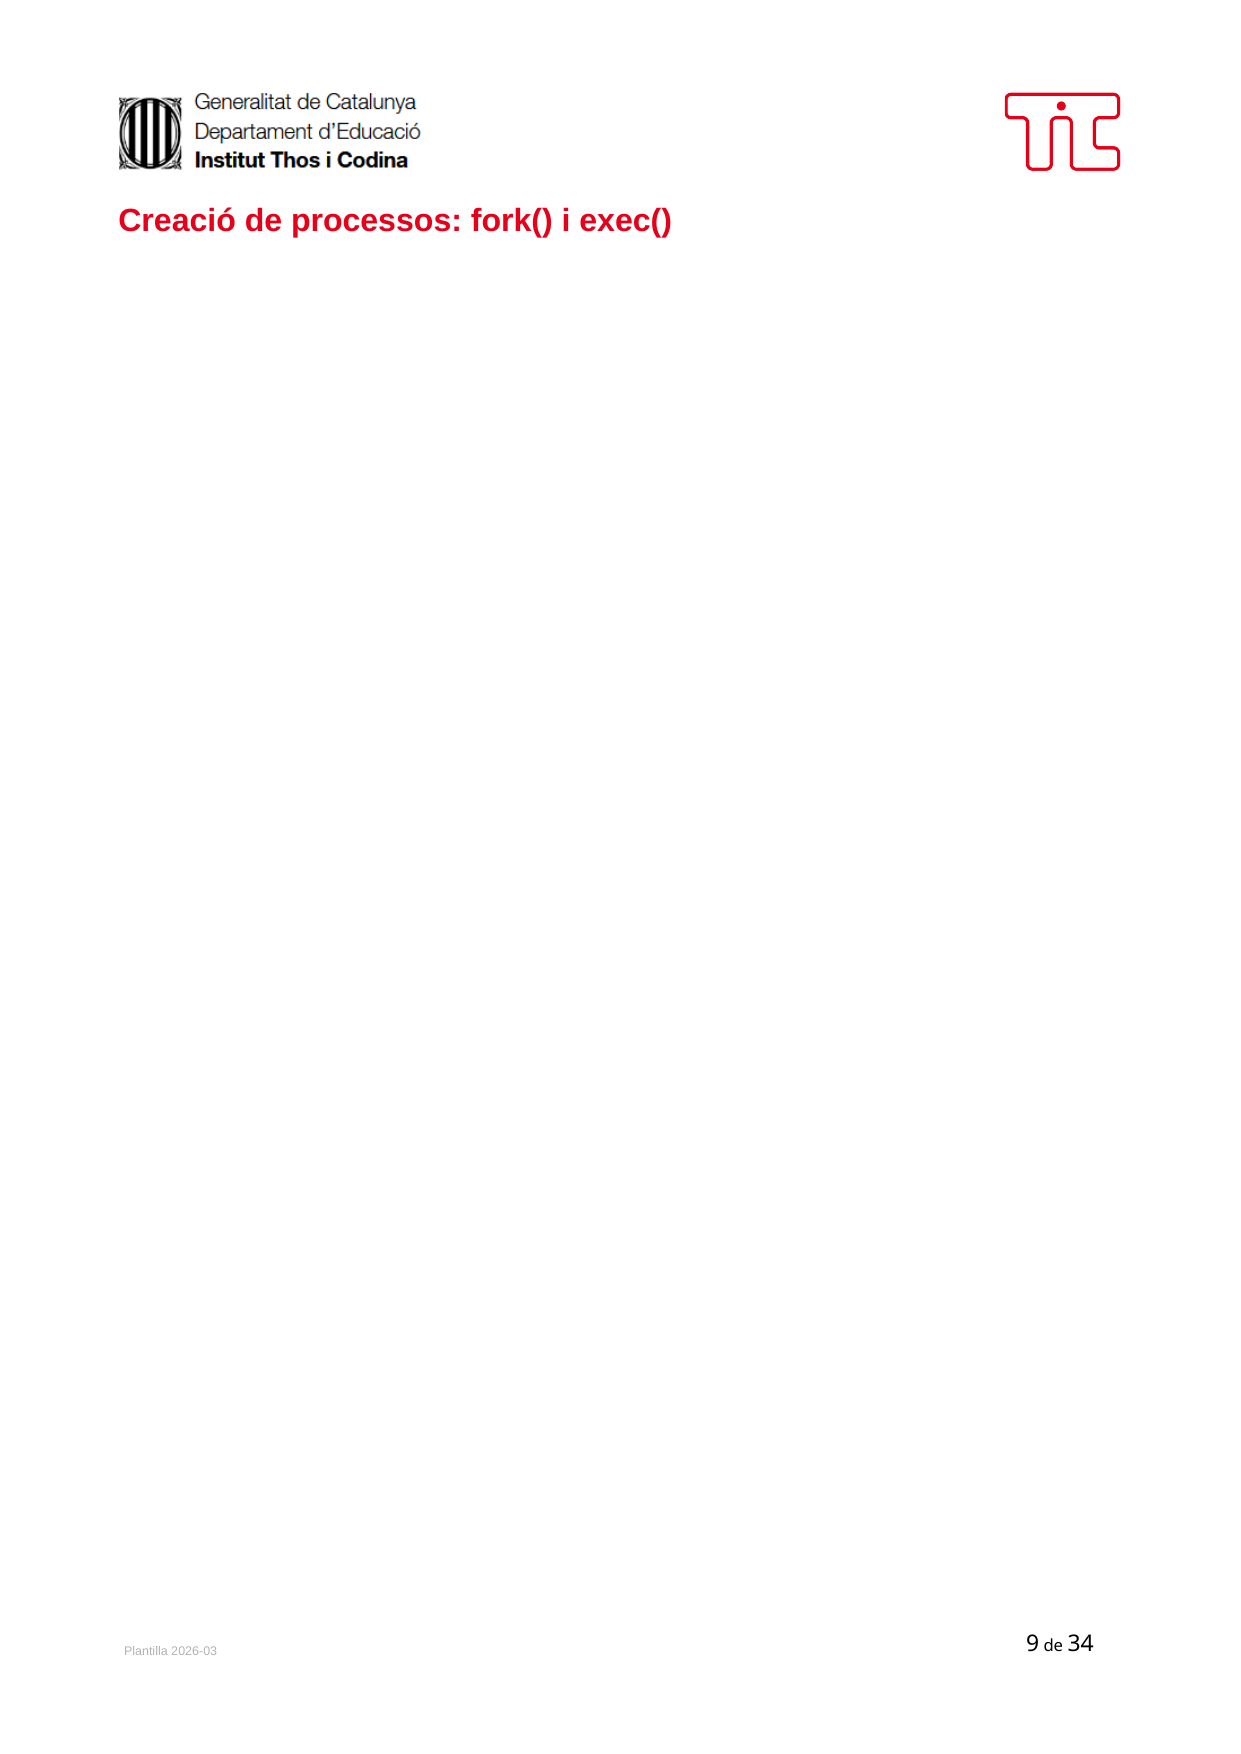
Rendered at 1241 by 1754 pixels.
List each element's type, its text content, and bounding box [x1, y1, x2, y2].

subtitle Creació de processos: fork() i exec() [118, 201, 1122, 238]
picture [118, 92, 422, 171]
picture [1004, 92, 1123, 171]
